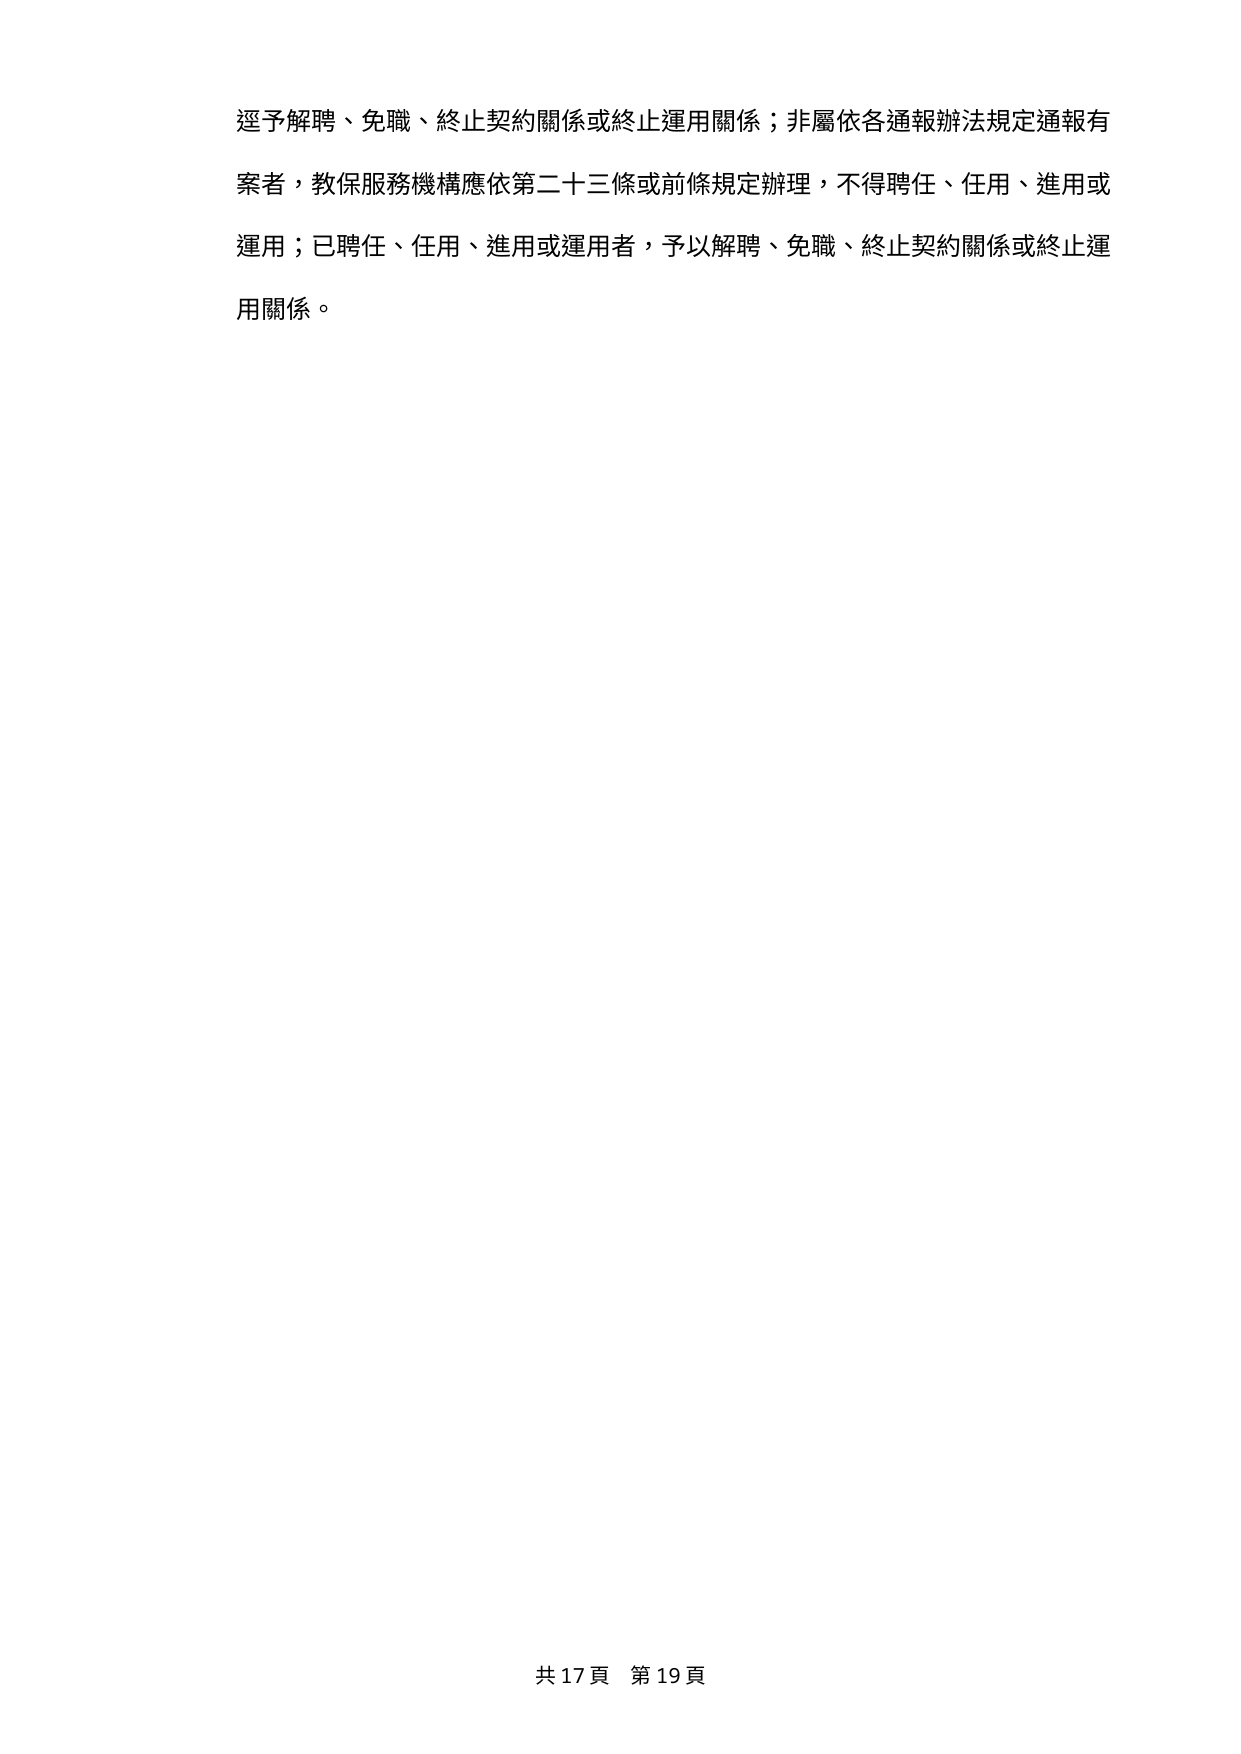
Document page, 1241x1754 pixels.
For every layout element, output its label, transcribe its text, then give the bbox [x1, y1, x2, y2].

text 逕予解聘、免職、終止契約關係或終止運用關係；非屬依各通報辦法規定通報有案者，教保服務機構應依第二十三條或前條規定辦理，不得聘任、任用、進用或運用；已聘任、任用、進用或運用者，予以解聘、免職、終止契約關係或終止運用關係。 [236, 78, 1122, 328]
